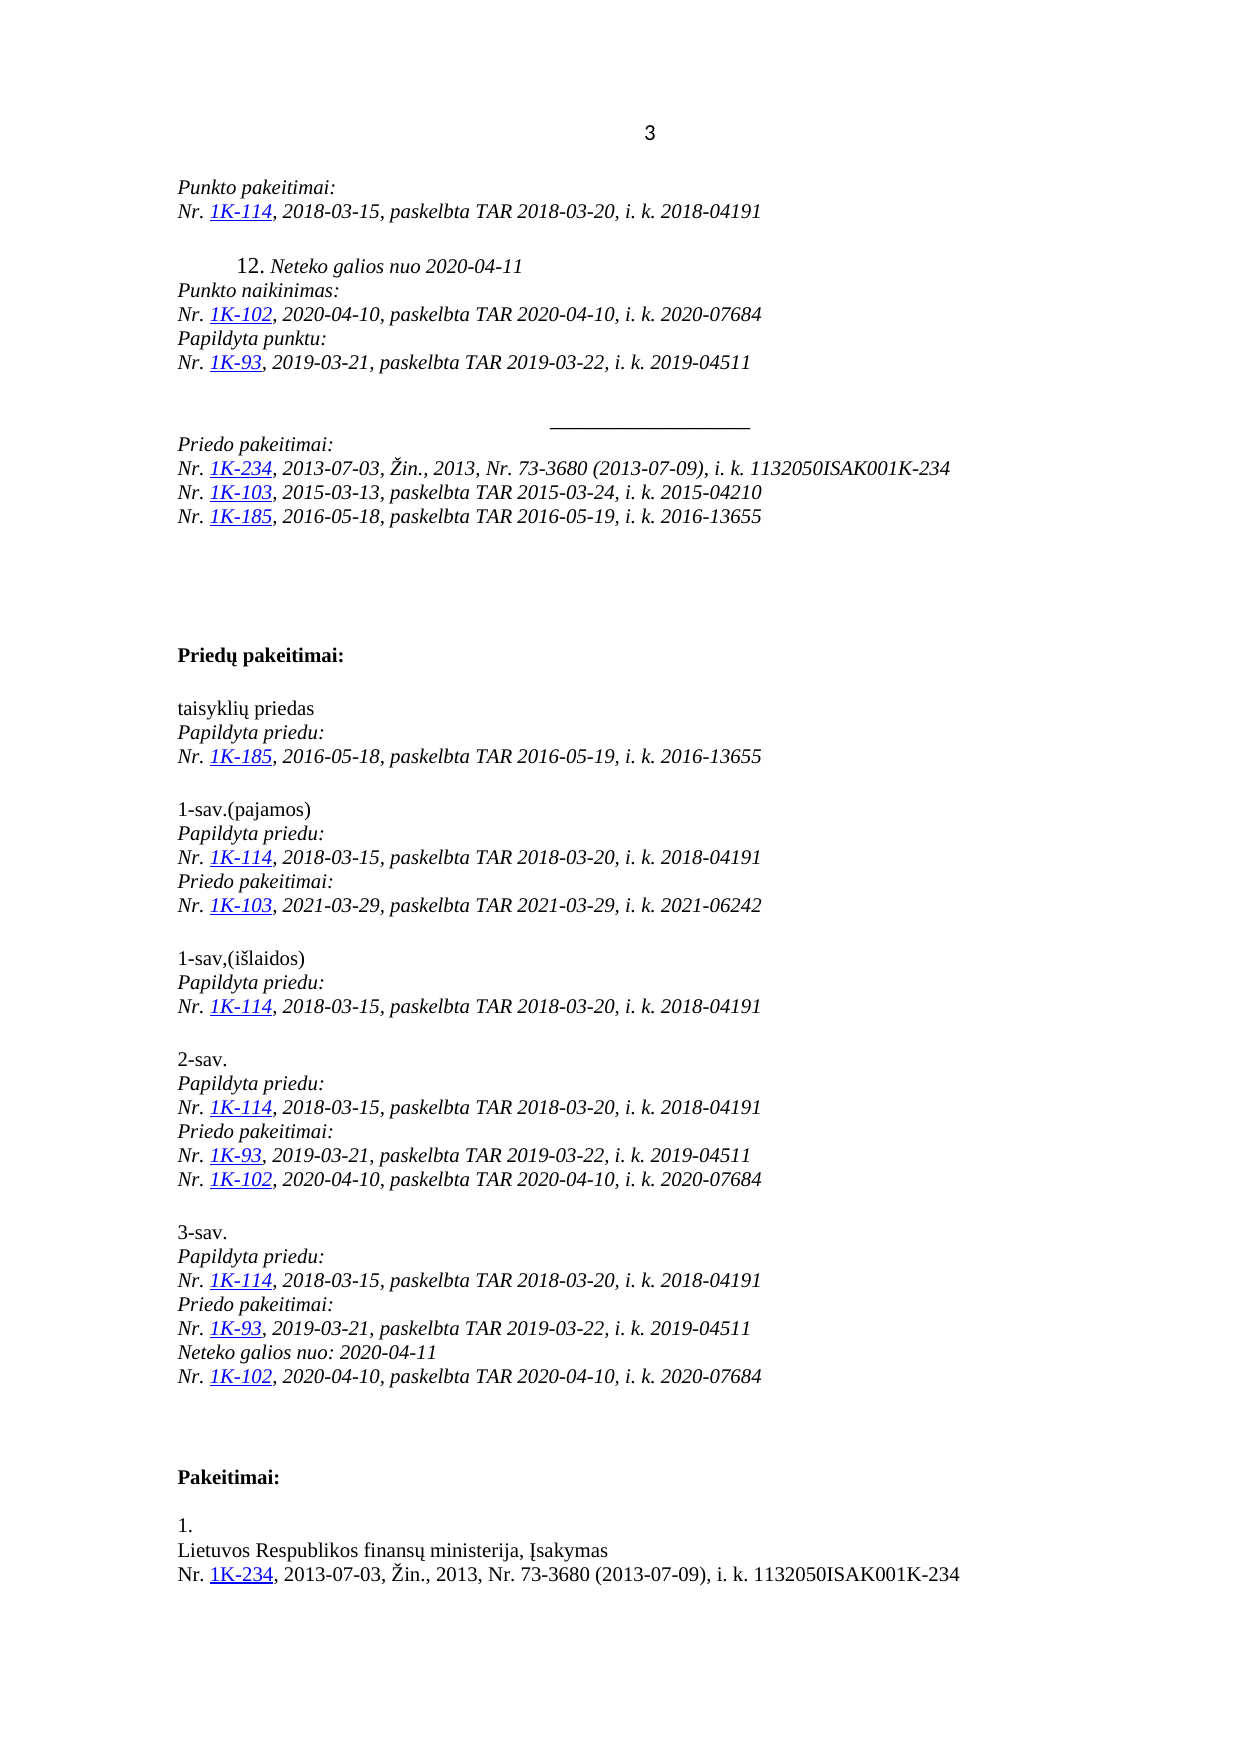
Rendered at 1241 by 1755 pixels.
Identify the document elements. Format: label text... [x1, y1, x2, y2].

text Punkto naikinimas: [177, 278, 1122, 302]
text Lietuvos Respublikos finansų ministerija, Įsakymas [177, 1537, 1122, 1562]
text Nr. 1K-185, 2016-05-18, paskelbta TAR 2016-05-19, i. k. 2016-13655 [177, 504, 1122, 528]
text Nr. 1K-102, 2020-04-10, paskelbta TAR 2020-04-10, i. k. 2020-07684 [177, 1364, 1122, 1388]
text Nr. 1K-103, 2015-03-13, paskelbta TAR 2015-03-24, i. k. 2015-04210 [177, 480, 1122, 504]
text Nr. 1K-234, 2013-07-03, Žin., 2013, Nr. 73-3680 (2013-07-09), i. k. 1132050ISAK001K-234 [177, 1562, 1122, 1586]
text Papildyta priedu: [177, 1071, 1122, 1095]
text taisyklių priedas [177, 696, 1122, 720]
text Priedo pakeitimai: [177, 432, 1122, 456]
text Nr. 1K-114, 2018-03-15, paskelbta TAR 2018-03-20, i. k. 2018-04191 [177, 994, 1122, 1018]
text Papildyta punktu: [177, 326, 1122, 350]
text Papildyta priedu: [177, 970, 1122, 994]
text Nr. 1K-103, 2021-03-29, paskelbta TAR 2021-03-29, i. k. 2021-06242 [177, 893, 1122, 917]
text Priedo pakeitimai: [177, 1119, 1122, 1143]
text 3-sav. [177, 1220, 1122, 1244]
text Neteko galios nuo: 2020-04-11 [177, 1340, 1122, 1364]
text Punkto pakeitimai: [177, 175, 1122, 199]
text Nr. 1K-114, 2018-03-15, paskelbta TAR 2018-03-20, i. k. 2018-04191 [177, 199, 1122, 223]
text Nr. 1K-114, 2018-03-15, paskelbta TAR 2018-03-20, i. k. 2018-04191 [177, 1095, 1122, 1119]
text 12. Neteko galios nuo 2020-04-11 [177, 252, 1122, 278]
text Nr. 1K-234, 2013-07-03, Žin., 2013, Nr. 73-3680 (2013-07-09), i. k. 1132050ISAK001K-234 [177, 456, 1122, 480]
text Nr. 1K-102, 2020-04-10, paskelbta TAR 2020-04-10, i. k. 2020-07684 [177, 302, 1122, 326]
text Priedų pakeitimai: [177, 643, 1122, 667]
text Papildyta priedu: [177, 821, 1122, 845]
text Papildyta priedu: [177, 1244, 1122, 1268]
text ________________ [177, 403, 1122, 432]
text 2-sav. [177, 1047, 1122, 1071]
text Nr. 1K-114, 2018-03-15, paskelbta TAR 2018-03-20, i. k. 2018-04191 [177, 1268, 1122, 1292]
text 1-sav,(išlaidos) [177, 946, 1122, 970]
text Nr. 1K-185, 2016-05-18, paskelbta TAR 2016-05-19, i. k. 2016-13655 [177, 744, 1122, 768]
text Priedo pakeitimai: [177, 1292, 1122, 1316]
text Nr. 1K-93, 2019-03-21, paskelbta TAR 2019-03-22, i. k. 2019-04511 [177, 1143, 1122, 1167]
text Pakeitimai: [177, 1465, 1122, 1489]
text Nr. 1K-93, 2019-03-21, paskelbta TAR 2019-03-22, i. k. 2019-04511 [177, 350, 1122, 374]
text Papildyta priedu: [177, 720, 1122, 744]
text Nr. 1K-93, 2019-03-21, paskelbta TAR 2019-03-22, i. k. 2019-04511 [177, 1316, 1122, 1340]
text Nr. 1K-102, 2020-04-10, paskelbta TAR 2020-04-10, i. k. 2020-07684 [177, 1167, 1122, 1191]
text 1. [177, 1513, 1122, 1537]
text Priedo pakeitimai: [177, 869, 1122, 893]
text 1-sav.(pajamos) [177, 797, 1122, 821]
text Nr. 1K-114, 2018-03-15, paskelbta TAR 2018-03-20, i. k. 2018-04191 [177, 845, 1122, 869]
